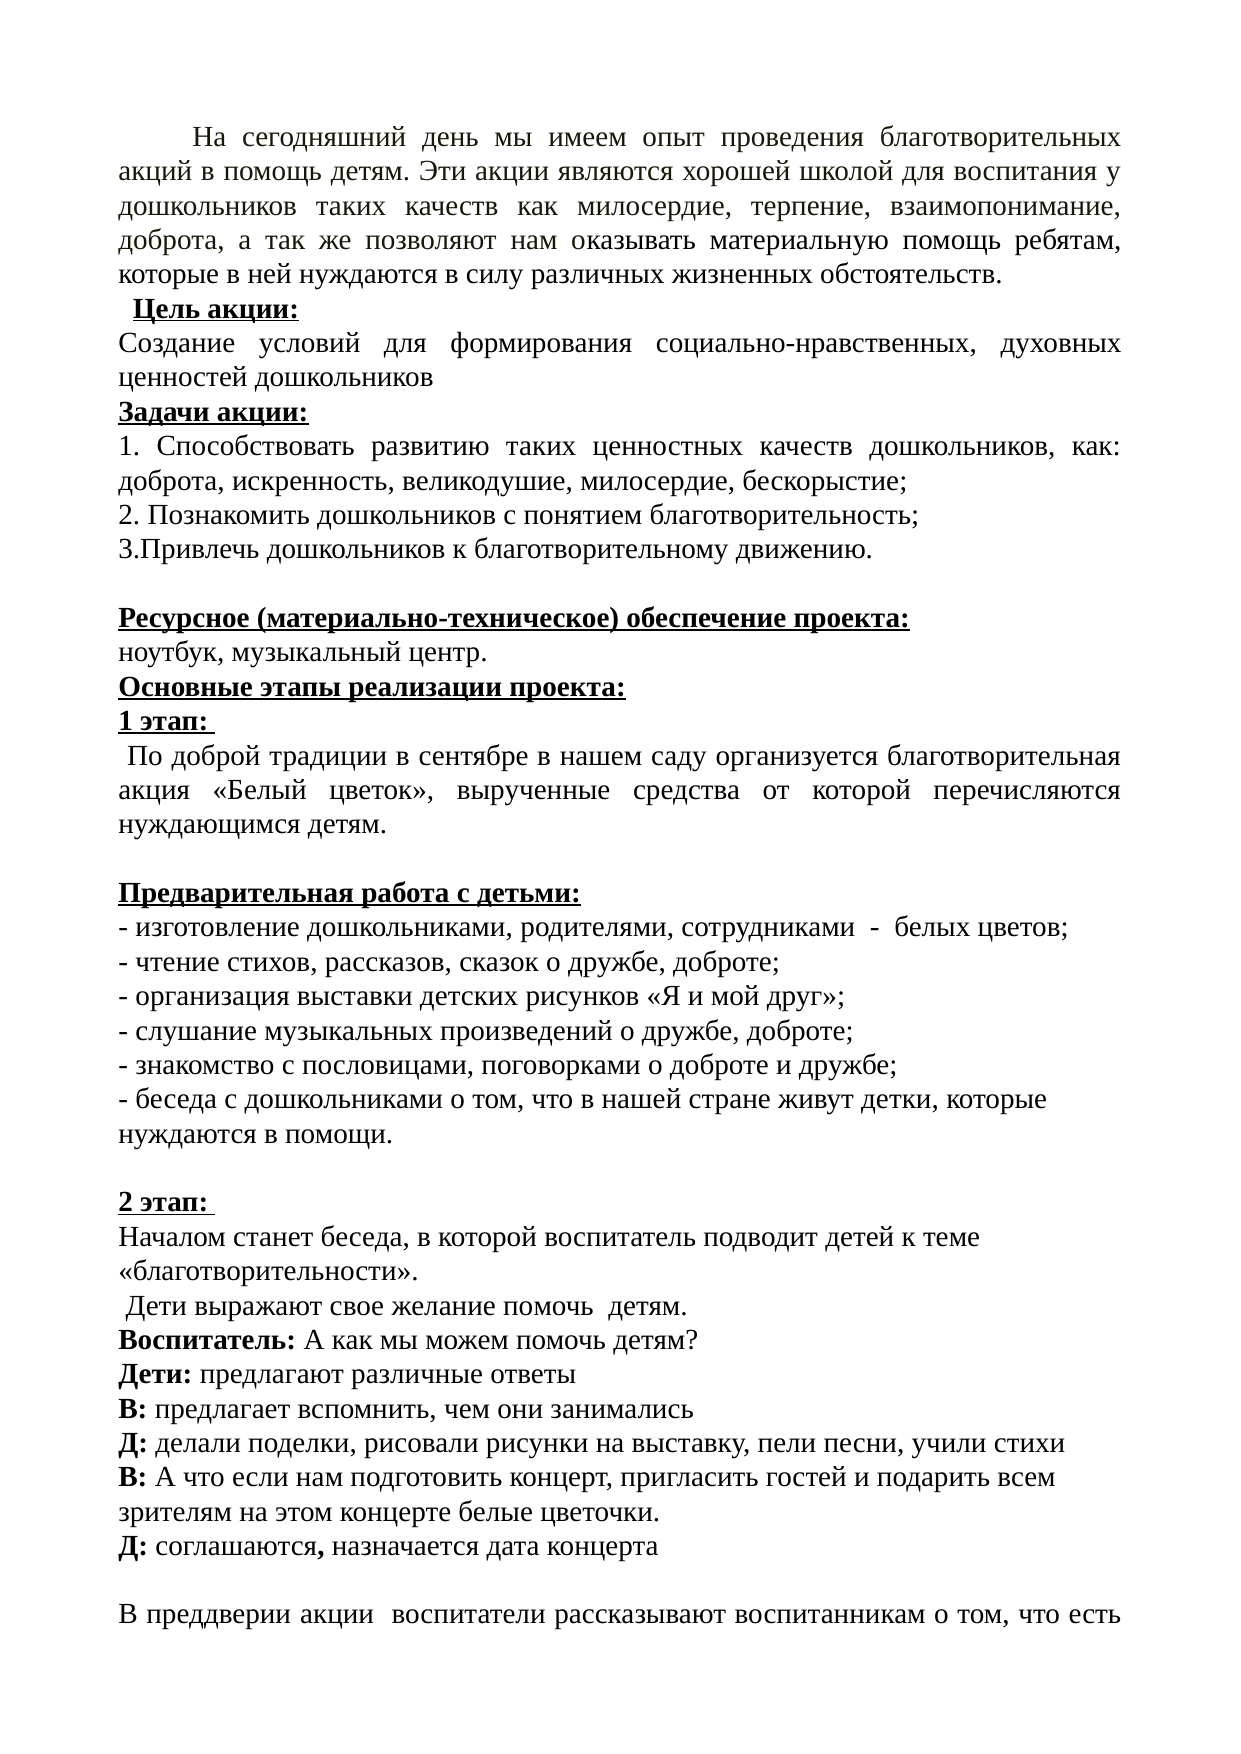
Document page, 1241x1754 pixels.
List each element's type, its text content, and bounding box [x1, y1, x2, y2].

text 1 этап: [118, 702, 1122, 737]
text 1. Способствовать развитию таких ценностных качеств дошкольников, как: доброта, искренность, великодушие, милосердие, бескорыстие; [118, 427, 1122, 496]
text - изготовление дошкольниками, родителями, сотрудниками - белых цветов; [118, 909, 1122, 943]
text 2. Познакомить дошкольников с понятием благотворительность; [118, 496, 1122, 531]
text В: А что если нам подготовить концерт, пригласить гостей и подарить всем зрителям на этом концерте белые цветочки. [118, 1459, 1122, 1527]
list - слушание музыкальных произведений о дружбе, доброте; [118, 1012, 1122, 1046]
text - знакомство с пословицами, поговорками о доброте и дружбе; [118, 1046, 1122, 1081]
text Цель акции: [118, 290, 1122, 324]
text Создание условий для формирования социально-нравственных, духовных ценностей дошкольников [118, 324, 1122, 393]
text Д: соглашаются, назначается дата концерта [118, 1527, 1122, 1562]
text Предварительная работа с детьми: [118, 874, 1122, 909]
text Задачи акции: [118, 393, 1122, 427]
text Дети выражают свое желание помочь детям. [118, 1287, 1122, 1321]
list - организация выставки детских рисунков «Я и мой друг»; [118, 977, 1122, 1012]
text На сегодняшний день мы имеем опыт проведения благотворительных акций в помощь детям. Эти акции являются хорошей школой для воспитания у дошкольников таких качеств как милосердие, терпение, взаимопонимание, доброта, а так же позволяют нам оказывать материальную помощь ребятам, которые в ней нуждаются в силу различных жизненных обстоятельств. [118, 118, 1122, 290]
text Воспитатель: А как мы можем помочь детям? [118, 1321, 1122, 1356]
text Дети: предлагают различные ответы [118, 1356, 1122, 1390]
text Основные этапы реализации проекта: [118, 668, 1122, 702]
text В преддверии акции воспитатели рассказывают воспитанникам о том, что есть [118, 1596, 1122, 1630]
list - беседа с дошкольниками о том, что в нашей стране живут детки, которые нуждаются в помощи. [118, 1081, 1122, 1149]
text ноутбук, музыкальный центр. [118, 634, 1122, 668]
text В: предлагает вспомнить, чем они занимались [118, 1390, 1122, 1424]
list 3.Привлечь дошкольников к благотворительному движению. [118, 531, 1122, 565]
text По доброй традиции в сентябре в нашем саду организуется благотворительная акция «Белый цветок», вырученные средства от которой перечисляются нуждающимся детям. [118, 737, 1122, 840]
text - чтение стихов, рассказов, сказок о дружбе, доброте; [118, 943, 1122, 977]
text Ресурсное (материально-техническое) обеспечение проекта: [118, 599, 1122, 634]
text 2 этап: [118, 1184, 1122, 1218]
text Началом станет беседа, в которой воспитатель подводит детей к теме «благотворительности». [118, 1218, 1122, 1287]
text Д: делали поделки, рисовали рисунки на выставку, пели песни, учили стихи [118, 1424, 1122, 1459]
